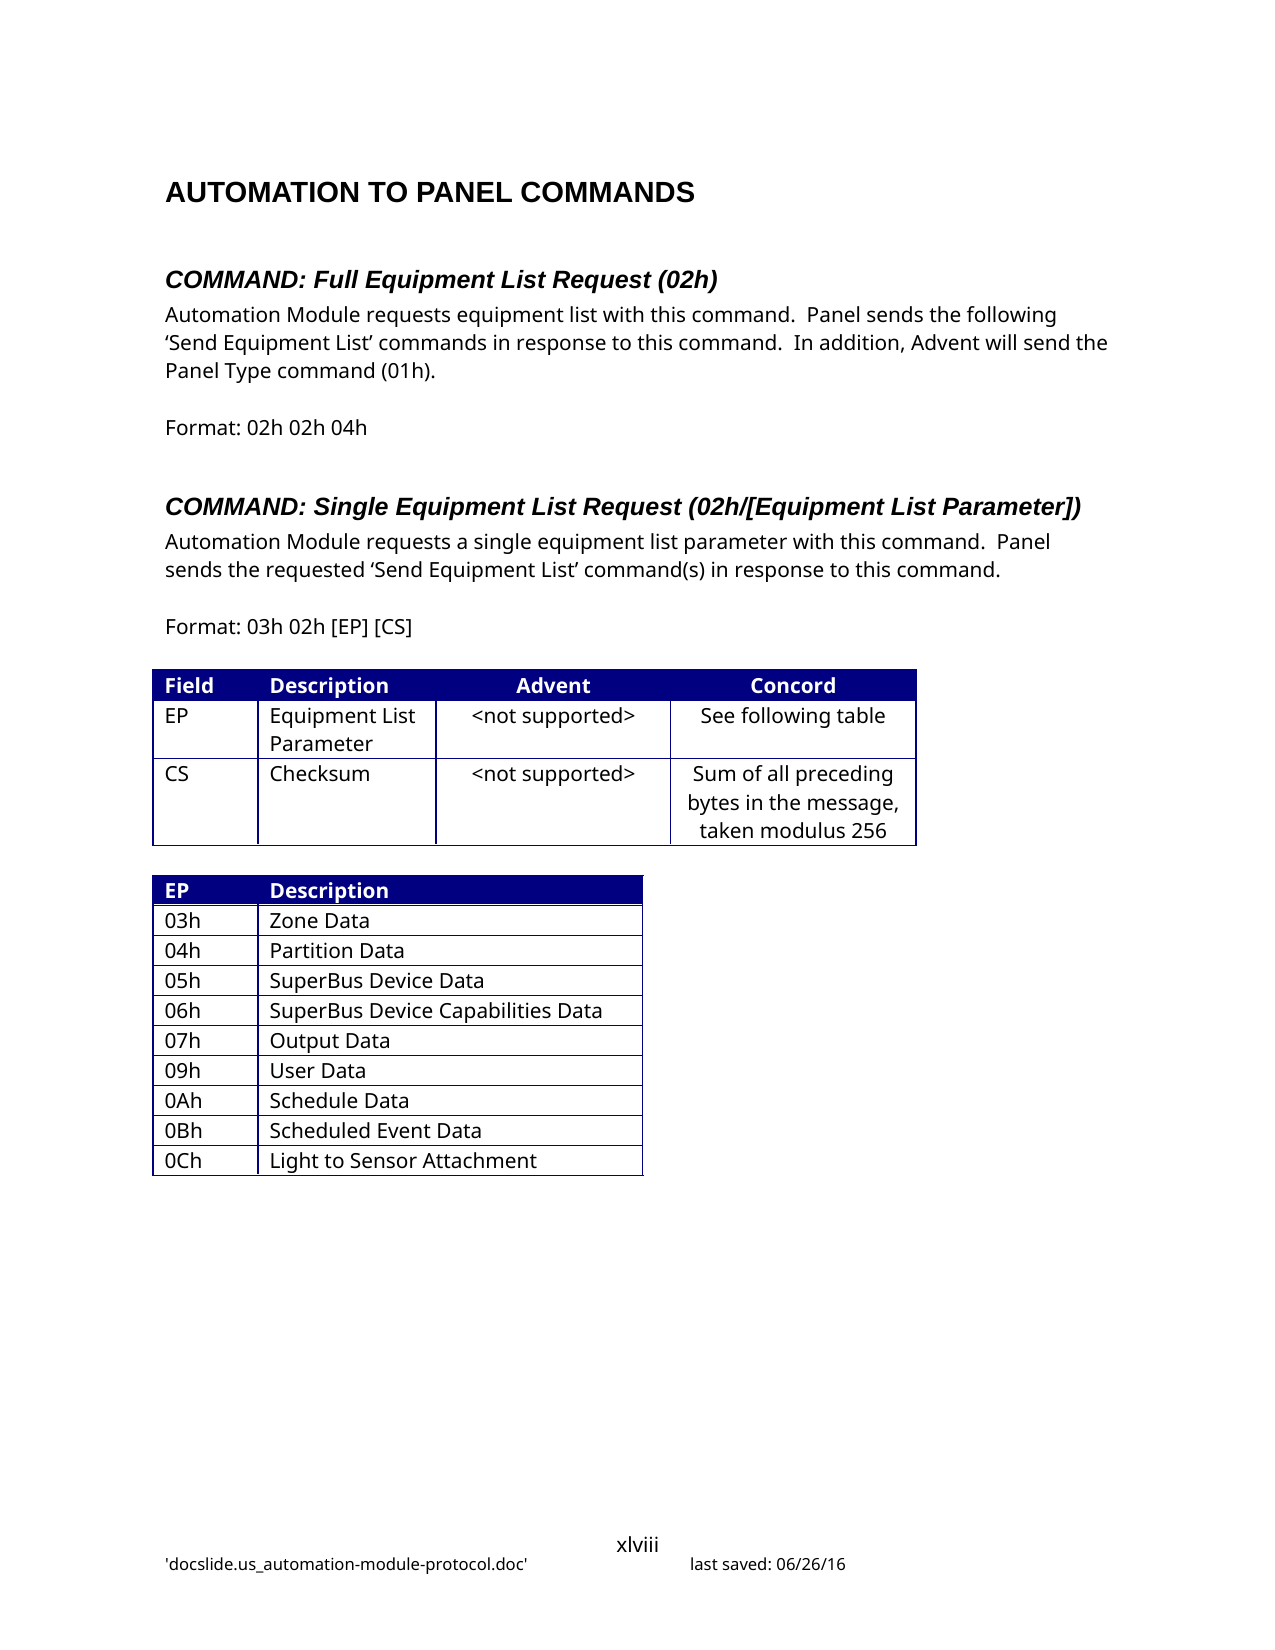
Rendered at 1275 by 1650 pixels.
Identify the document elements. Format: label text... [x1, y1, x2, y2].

table_cell 05h [154, 966, 257, 994]
text Format: 03h 02h [EP] [CS] [165, 612, 1110, 641]
table_cell 0Bh [154, 1116, 257, 1144]
table_header Description [259, 671, 435, 699]
table_cell User Data [259, 1056, 642, 1084]
text Automation Module requests equipment list with this command. Panel sends the following ‘Send Equipment List’ commands in response to this command. In addition, Advent will send the Panel Type command (01h). [165, 300, 1110, 385]
subtitle COMMAND: Single Equipment List Request (02h/[Equipment List Parameter]) [165, 492, 1110, 521]
table_cell 09h [154, 1056, 257, 1084]
table_cell SuperBus Device Data [259, 966, 642, 994]
table_cell Checksum [259, 759, 435, 844]
table_header EP [154, 876, 257, 904]
table_header Description [259, 876, 642, 904]
table_header Advent [437, 671, 670, 699]
table_cell Light to Sensor Attachment [259, 1146, 642, 1174]
table_header Field [154, 671, 257, 699]
table_cell See following table [671, 701, 915, 758]
table_header Concord [671, 671, 915, 699]
text Format: 02h 02h 04h [165, 413, 1110, 442]
table_cell SuperBus Device Capabilities Data [259, 996, 642, 1024]
table_cell <not supported> [437, 759, 670, 844]
table_cell 0Ch [154, 1146, 257, 1174]
subtitle COMMAND: Full Equipment List Request (02h) [165, 265, 1110, 293]
table_cell Schedule Data [259, 1086, 642, 1114]
table_cell 06h [154, 996, 257, 1024]
table_cell <not supported> [437, 701, 670, 758]
table_cell Partition Data [259, 936, 642, 964]
table_cell Scheduled Event Data [259, 1116, 642, 1144]
table_cell 03h [154, 906, 257, 934]
table_cell 04h [154, 936, 257, 964]
table_cell CS [154, 759, 257, 844]
table_cell Sum of all preceding bytes in the message, taken modulus 256 [671, 759, 915, 844]
table_cell 07h [154, 1026, 257, 1054]
subtitle AUTOMATION TO PANEL COMMANDS [165, 175, 1110, 208]
table_cell Zone Data [259, 906, 642, 934]
table_cell 0Ah [154, 1086, 257, 1114]
table_cell Output Data [259, 1026, 642, 1054]
table_cell Equipment List Parameter [259, 701, 435, 758]
table_cell EP [154, 701, 257, 758]
text Automation Module requests a single equipment list parameter with this command. Panel sends the requested ‘Send Equipment List’ command(s) in response to this command. [165, 527, 1110, 584]
